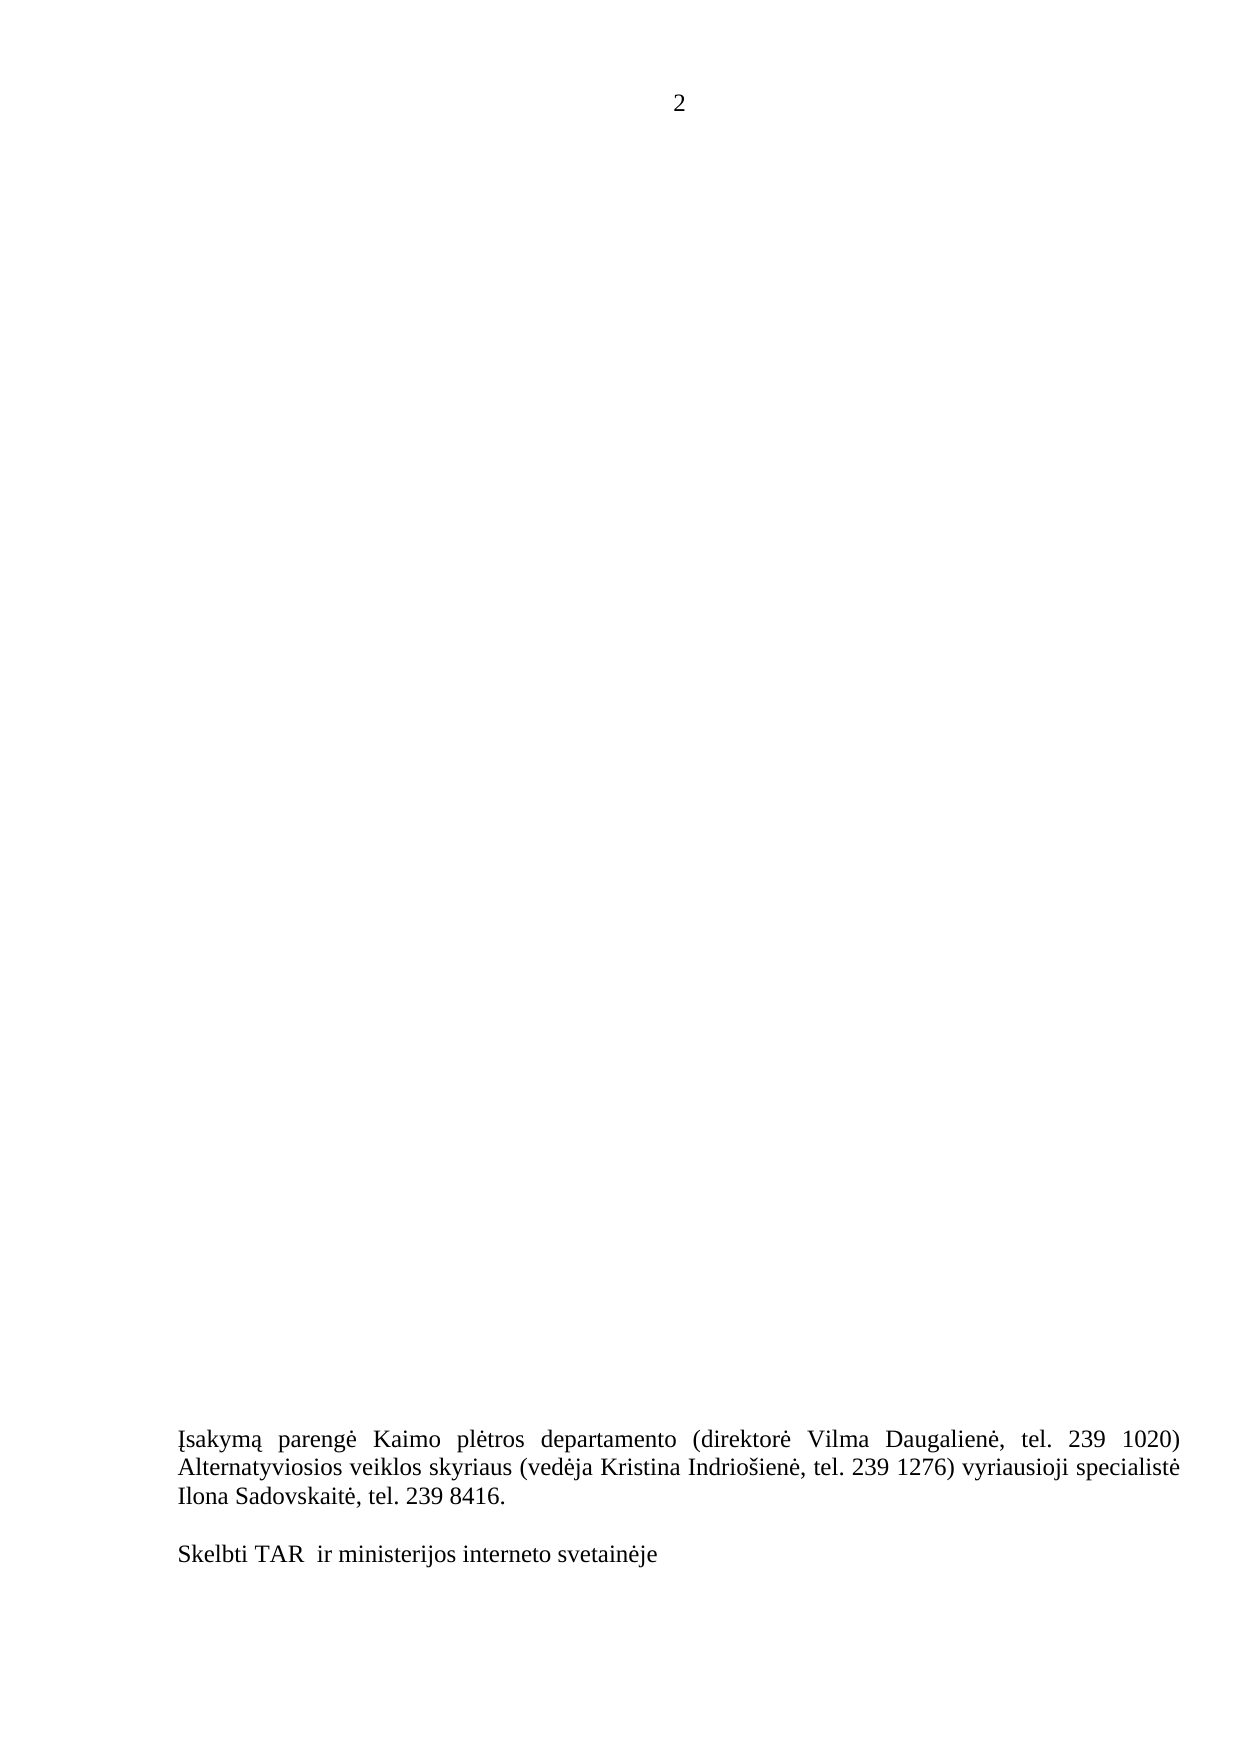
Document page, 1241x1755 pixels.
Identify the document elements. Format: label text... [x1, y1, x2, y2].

text Įsakymą parengė Kaimo plėtros departamento (direktorė Vilma Daugalienė, tel. 239 1020) Alternatyviosios veiklos skyriaus (vedėja Kristina Indriošienė, tel. 239 1276) vyriausioji specialistė Ilona Sadovskaitė, tel. 239 8416. [177, 1424, 1181, 1510]
text Skelbti TAR ir ministerijos interneto svetainėje [177, 1539, 1181, 1567]
